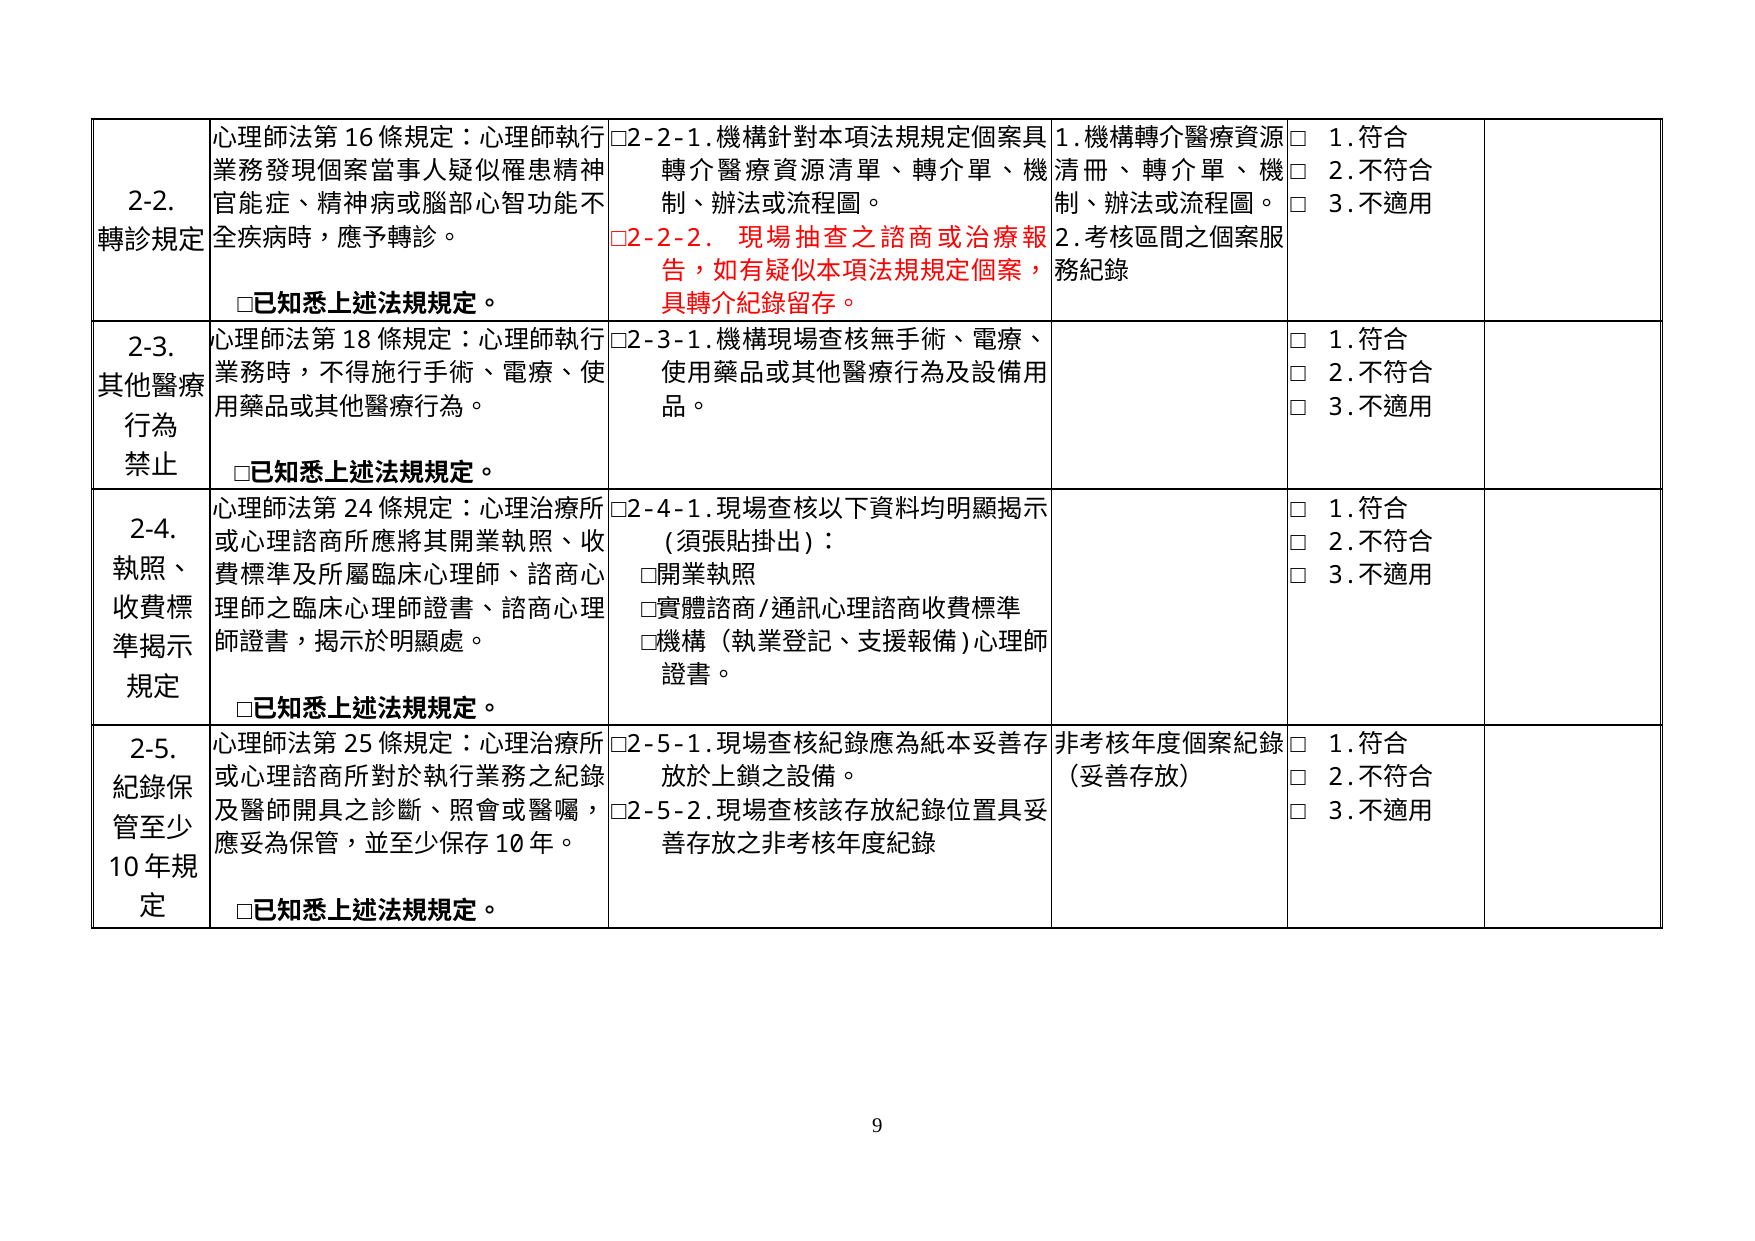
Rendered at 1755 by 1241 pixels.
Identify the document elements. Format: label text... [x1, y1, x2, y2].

table_header 1.符合 2.不符合 3.不適用 [1288, 120, 1484, 319]
table_cell [1485, 322, 1660, 488]
table_cell 2-5. 紀錄保管至少10年規定 [94, 726, 209, 927]
table_cell 1.符合 2.不符合 3.不適用 [1288, 726, 1484, 927]
table_cell 2-4. 執照、收費標準揭示規定 [94, 490, 209, 724]
table_header 2-2. 轉診規定 [94, 120, 209, 319]
table_header 1.機構轉介醫療資源清冊、轉介單、機制、辦法或流程圖。 2.考核區間之個案服務紀錄 [1052, 120, 1287, 319]
table_cell 心理師法第25條規定：心理治療所或心理諮商所對於執行業務之紀錄及醫師開具之診斷、照會或醫囑，應妥為保管，並至少保存10年。 □已知悉上述法規規定。 [211, 726, 608, 927]
table_cell 1.符合 2.不符合 3.不適用 [1288, 490, 1484, 724]
table_cell □2-4-1.現場查核以下資料均明顯揭示(須張貼掛出)： □開業執照 □實體諮商/通訊心理諮商收費標準 □機構（執業登記、支援報備)心理師證書。 [609, 490, 1051, 724]
table_cell □2-5-1.現場查核紀錄應為紙本妥善存放於上鎖之設備。 □2-5-2.現場查核該存放紀錄位置具妥善存放之非考核年度紀錄 [609, 726, 1051, 927]
table_cell 心理師法第24條規定：心理治療所或心理諮商所應將其開業執照、收費標準及所屬臨床心理師、諮商心理師之臨床心理師證書、諮商心理師證書，揭示於明顯處。 □已知悉上述法規規定。 [211, 490, 608, 724]
table_cell □2-3-1.機構現場查核無手術、電療、使用藥品或其他醫療行為及設備用品。 [609, 322, 1051, 488]
table_cell [1052, 490, 1287, 724]
table_cell 1.符合 2.不符合 3.不適用 [1288, 322, 1484, 488]
table_cell [1485, 490, 1660, 724]
table_header □2-2-1.機構針對本項法規規定個案具轉介醫療資源清單、轉介單、機制、辦法或流程圖。 □2-2-2. 現場抽查之諮商或治療報告，如有疑似本項法規規定個案，具轉介紀錄留存。 [609, 120, 1051, 319]
table_cell 非考核年度個案紀錄（妥善存放） [1052, 726, 1287, 927]
table_header [1485, 120, 1660, 319]
table_cell [1052, 322, 1287, 488]
table_cell 心理師法第18條規定：心理師執行業務時，不得施行手術、電療、使用藥品或其他醫療行為。 □已知悉上述法規規定。 [211, 322, 608, 488]
table_cell [1485, 726, 1660, 927]
table_header 心理師法第16條規定：心理師執行業務發現個案當事人疑似罹患精神官能症、精神病或腦部心智功能不全疾病時，應予轉診。 □已知悉上述法規規定。 [211, 120, 608, 319]
table_cell 2-3. 其他醫療行為 禁止 [94, 322, 209, 488]
